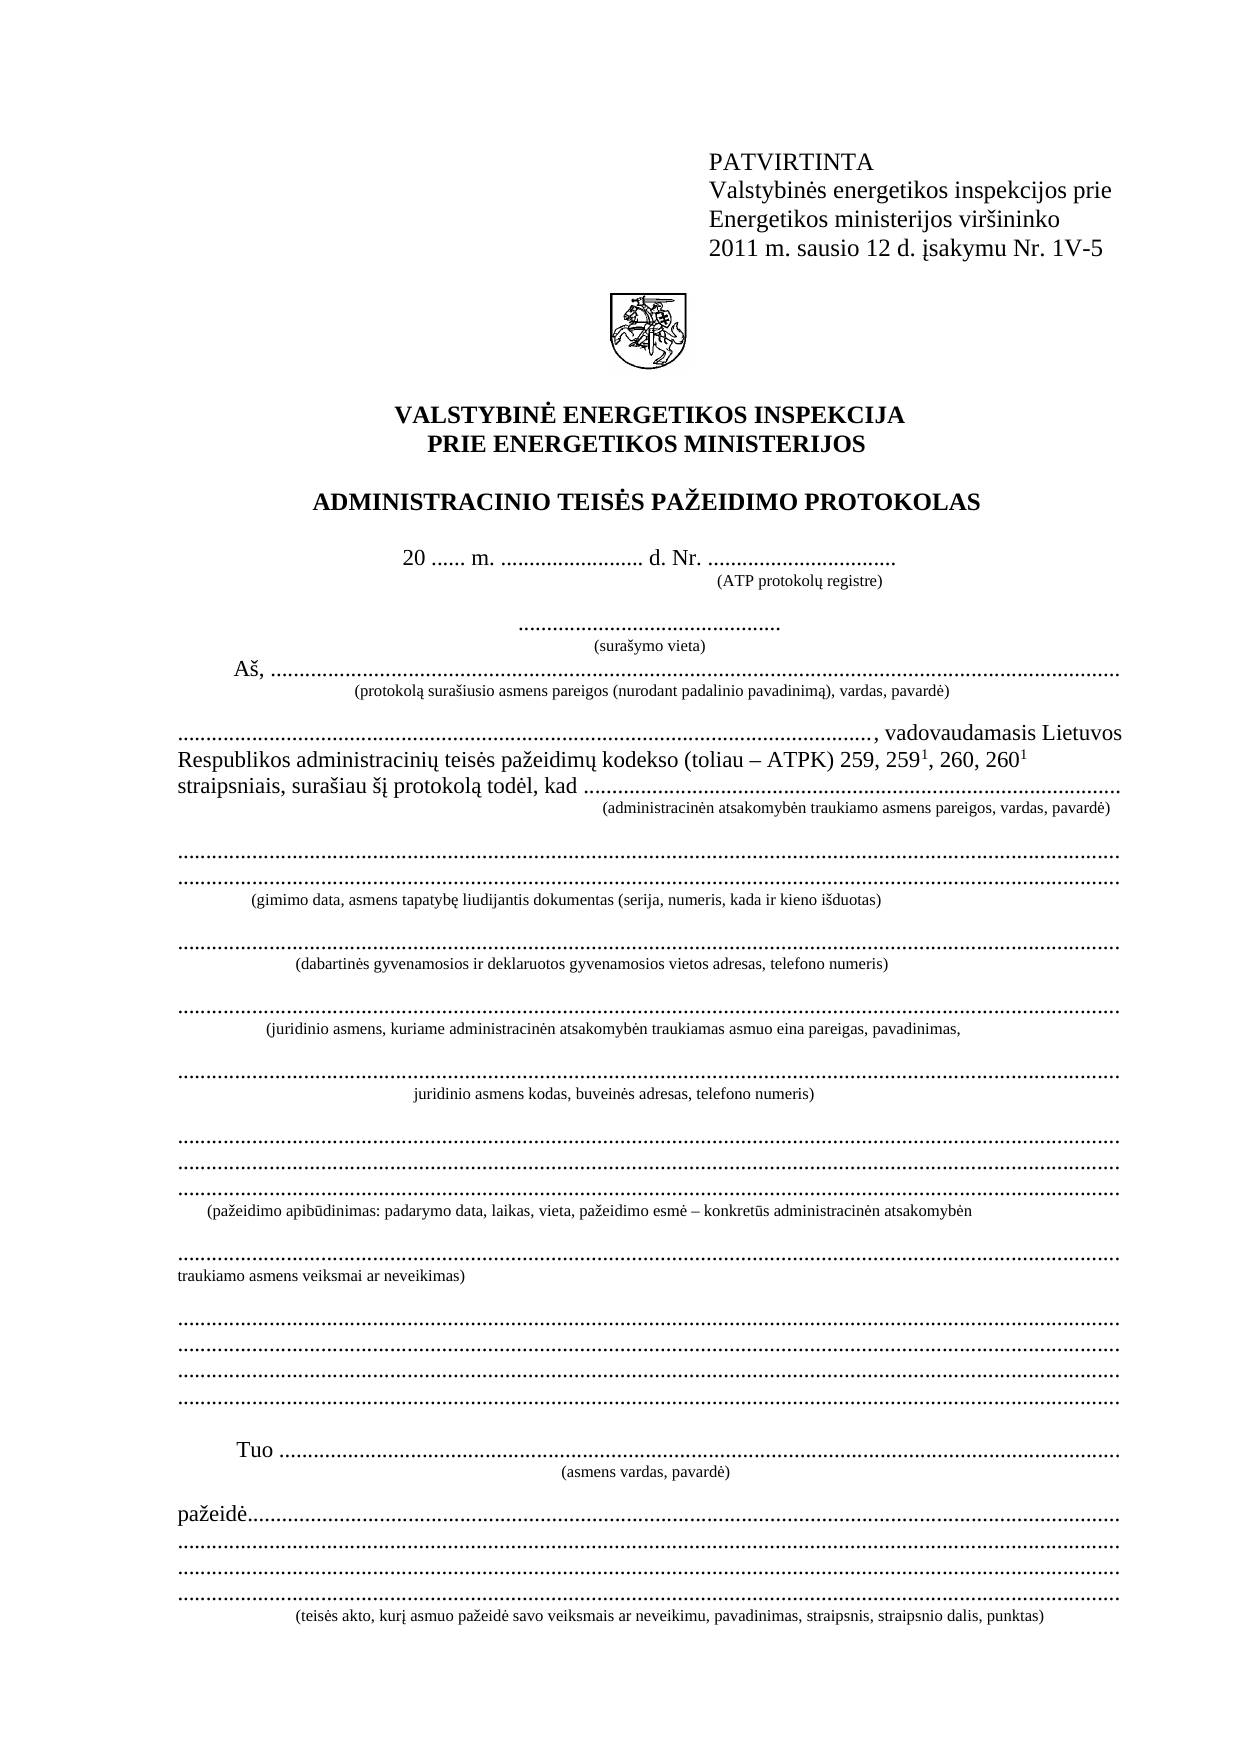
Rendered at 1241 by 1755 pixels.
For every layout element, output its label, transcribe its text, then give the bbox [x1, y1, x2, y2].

text ... [177, 837, 1122, 863]
text ... [177, 1357, 1122, 1383]
text .............................................. [177, 609, 1122, 635]
text (juridinio asmens, kuriame administracinėn atsakomybėn traukiamas asmuo eina pareigas, pavadinimas, [177, 1019, 1122, 1038]
text traukiamo asmens veiksmai ar neveikimas) [177, 1266, 1122, 1285]
text PRIE ENERGETIKOS MINISTERIJOS [177, 429, 1122, 458]
text ... [177, 1122, 1122, 1148]
text Energetikos ministerijos viršininko [177, 204, 1122, 233]
text straipsniais, surašiau šį protokolą todėl, kad [177, 772, 1122, 798]
text ADMINISTRACINIO TEISĖS PAŽEIDIMO PROTOKOLAS [177, 487, 1122, 516]
text ... , vadovaudamasis Lietuvos [177, 719, 1122, 746]
text ... [177, 1148, 1122, 1174]
text ... [177, 863, 1122, 889]
text ... [177, 1579, 1122, 1606]
text (pažeidimo apibūdinimas: padarymo data, laikas, vieta, pažeidimo esmė – konkretūs administracinėn atsakomybėn [177, 1201, 1122, 1220]
text VALSTYBINĖ ENERGETIKOS INSPEKCIJA [177, 401, 1122, 429]
text (administracinėn atsakomybėn traukiamo asmens pareigos, vardas, pavardė) [177, 798, 1122, 817]
text PATVIRTINTA [177, 147, 1122, 176]
text ... [177, 1527, 1122, 1553]
text (teisės akto, kurį asmuo pažeidė savo veiksmais ar neveikimu, pavadinimas, straipsnis, straipsnio dalis, punktas) [177, 1606, 1122, 1625]
text Valstybinės energetikos inspekcijos prie [177, 176, 1122, 204]
text ... [177, 1304, 1122, 1330]
text (ATP protokolų registre) [402, 571, 1122, 590]
text Tuo [177, 1436, 1122, 1462]
text ... [177, 992, 1122, 1019]
text ... [177, 1330, 1122, 1357]
text ... [177, 1057, 1122, 1083]
text ... [177, 1174, 1122, 1201]
text (surašymo vieta) [177, 635, 1122, 654]
text Aš, [177, 654, 1122, 681]
text Respublikos administracinių teisės pažeidimų kodekso (toliau – ATPK) 259, 2591, 260, 2601 [177, 746, 1122, 772]
text ... [177, 1553, 1122, 1579]
text ... [177, 928, 1122, 954]
text (gimimo data, asmens tapatybę liudijantis dokumentas (serija, numeris, kada ir kieno išduotas) [177, 889, 1122, 908]
text (protokolą surašiusio asmens pareigos (nurodant padalinio pavadinimą), vardas, pavardė) [177, 681, 1122, 700]
text 20 ...... m. ......................... d. Nr. ................................. [177, 544, 1122, 571]
text ... [177, 1239, 1122, 1266]
text (dabartinės gyvenamosios ir deklaruotos gyvenamosios vietos adresas, telefono numeris) [177, 954, 1122, 973]
text (asmens vardas, pavardė) [177, 1462, 1122, 1481]
text pažeidė [177, 1500, 1122, 1527]
text juridinio asmens kodas, buveinės adresas, telefono numeris) [177, 1083, 1122, 1103]
text ... [177, 1383, 1122, 1409]
text 2011 m. sausio 12 d. įsakymu Nr. 1V-5 [177, 233, 1122, 262]
